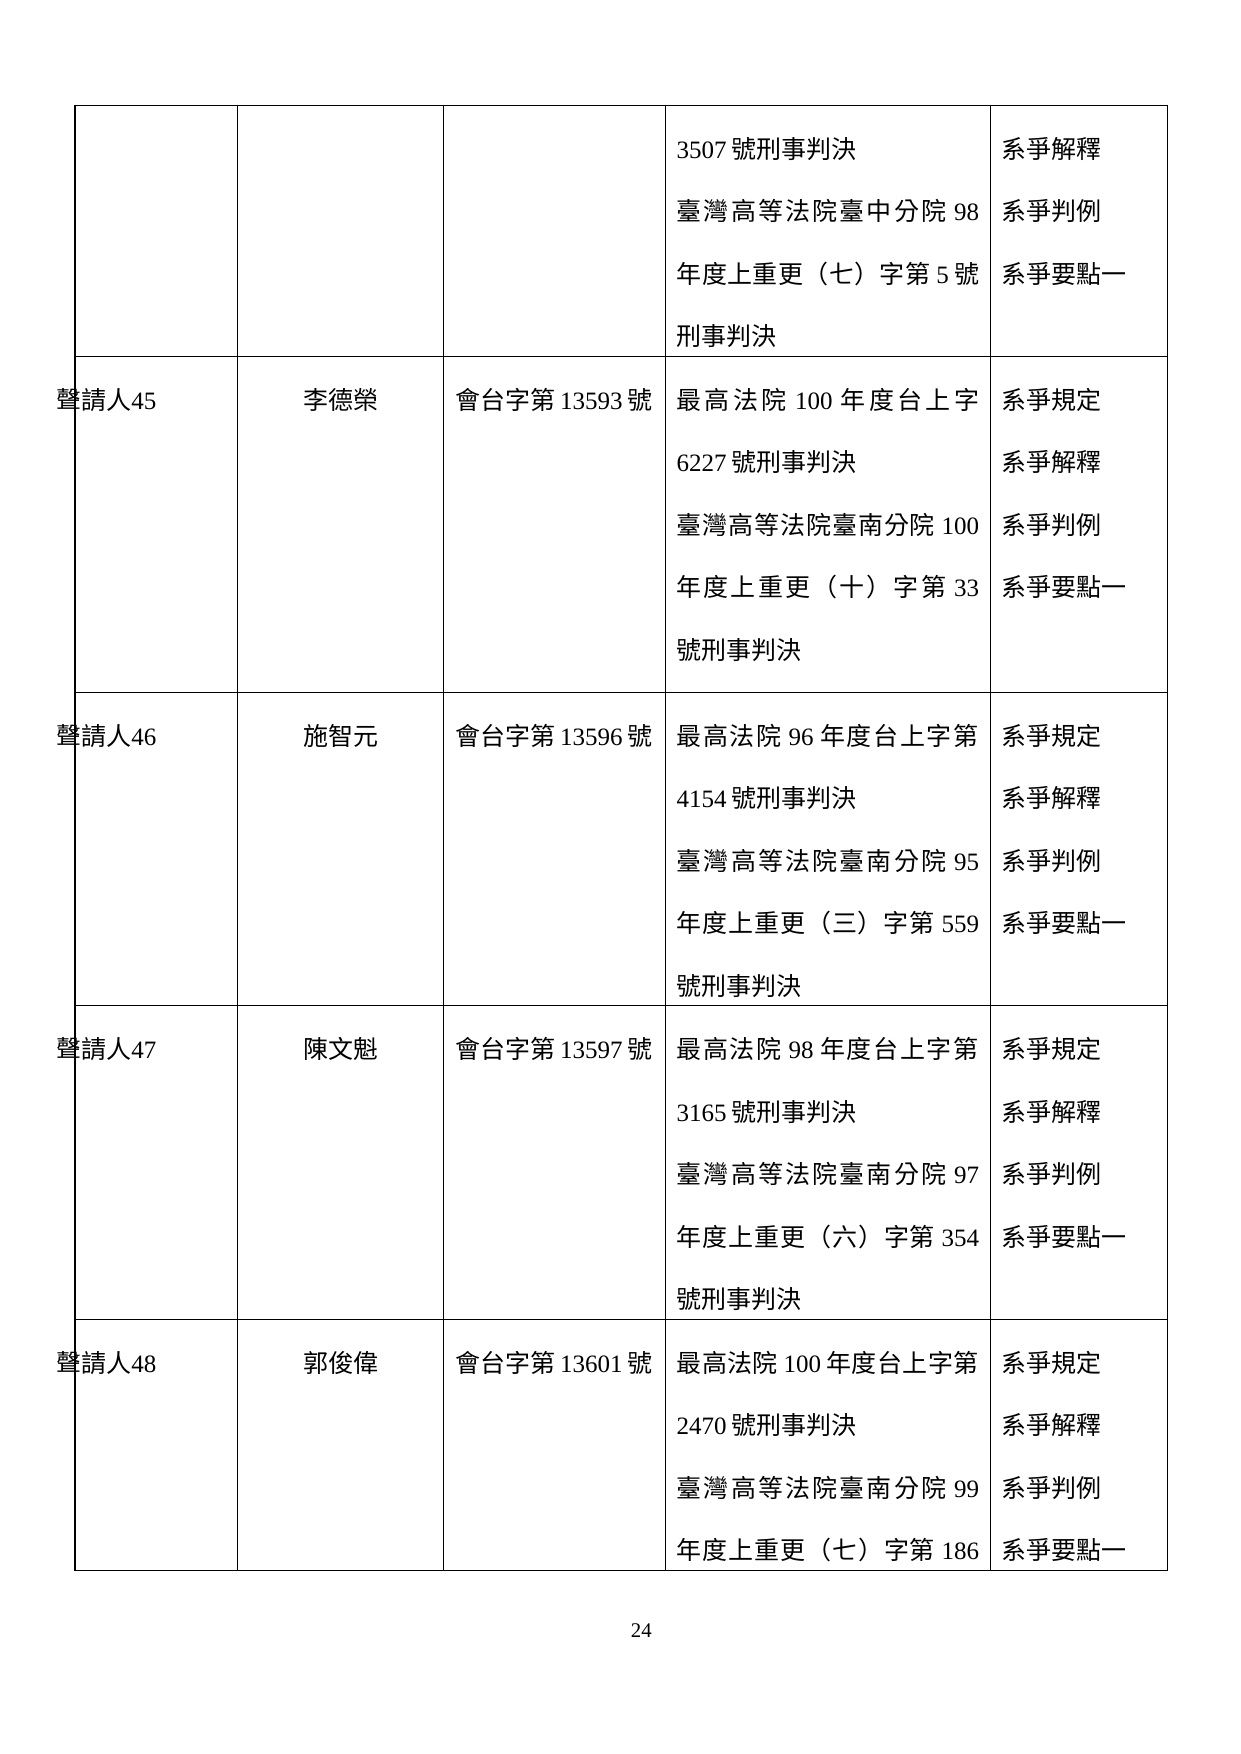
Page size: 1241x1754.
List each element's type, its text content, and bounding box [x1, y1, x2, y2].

table_cell 會台字第13601號 [444, 1320, 665, 1570]
table_cell 系爭規定 系爭解釋 系爭判例 系爭要點一 [991, 357, 1167, 692]
table_cell [76, 1006, 237, 1319]
table_cell [76, 106, 237, 356]
table_cell 最高法院96年度台上字第4154號刑事判決 臺灣高等法院臺南分院95年度上重更（三）字第559號刑事判決 [666, 693, 990, 1005]
table_cell [444, 106, 665, 356]
table_cell 李德榮 [238, 357, 443, 692]
table_cell 最高法院100年度台上字第2470號刑事判決 臺灣高等法院臺南分院99年度上重更（七）字第186 [666, 1320, 990, 1570]
table_cell [238, 106, 443, 356]
table_cell 陳文魁 [238, 1006, 443, 1319]
table_cell 會台字第13596號 [444, 693, 665, 1005]
table_cell [76, 1320, 237, 1570]
table_cell 系爭規定 系爭解釋 系爭判例 系爭要點一 [991, 693, 1167, 1005]
table_cell 郭俊偉 [238, 1320, 443, 1570]
table_cell [76, 357, 237, 692]
table_cell 最高法院100年度台上字6227號刑事判決 臺灣高等法院臺南分院100年度上重更（十）字第33號刑事判決 [666, 357, 990, 692]
table_cell [76, 693, 237, 1005]
table_cell 系爭解釋 系爭判例 系爭要點一 [991, 106, 1167, 356]
table_cell 系爭規定 系爭解釋 系爭判例 系爭要點一 [991, 1006, 1167, 1319]
table_cell 最高法院98年度台上字第3165號刑事判決 臺灣高等法院臺南分院97年度上重更（六）字第354號刑事判決 [666, 1006, 990, 1319]
table_cell 會台字第13597號 [444, 1006, 665, 1319]
table_cell 會台字第13593號 [444, 357, 665, 692]
table_cell 施智元 [238, 693, 443, 1005]
table_cell 3507號刑事判決 臺灣高等法院臺中分院98年度上重更（七）字第5號刑事判決 [666, 106, 990, 356]
table_cell 系爭規定 系爭解釋 系爭判例 系爭要點一 [991, 1320, 1167, 1570]
